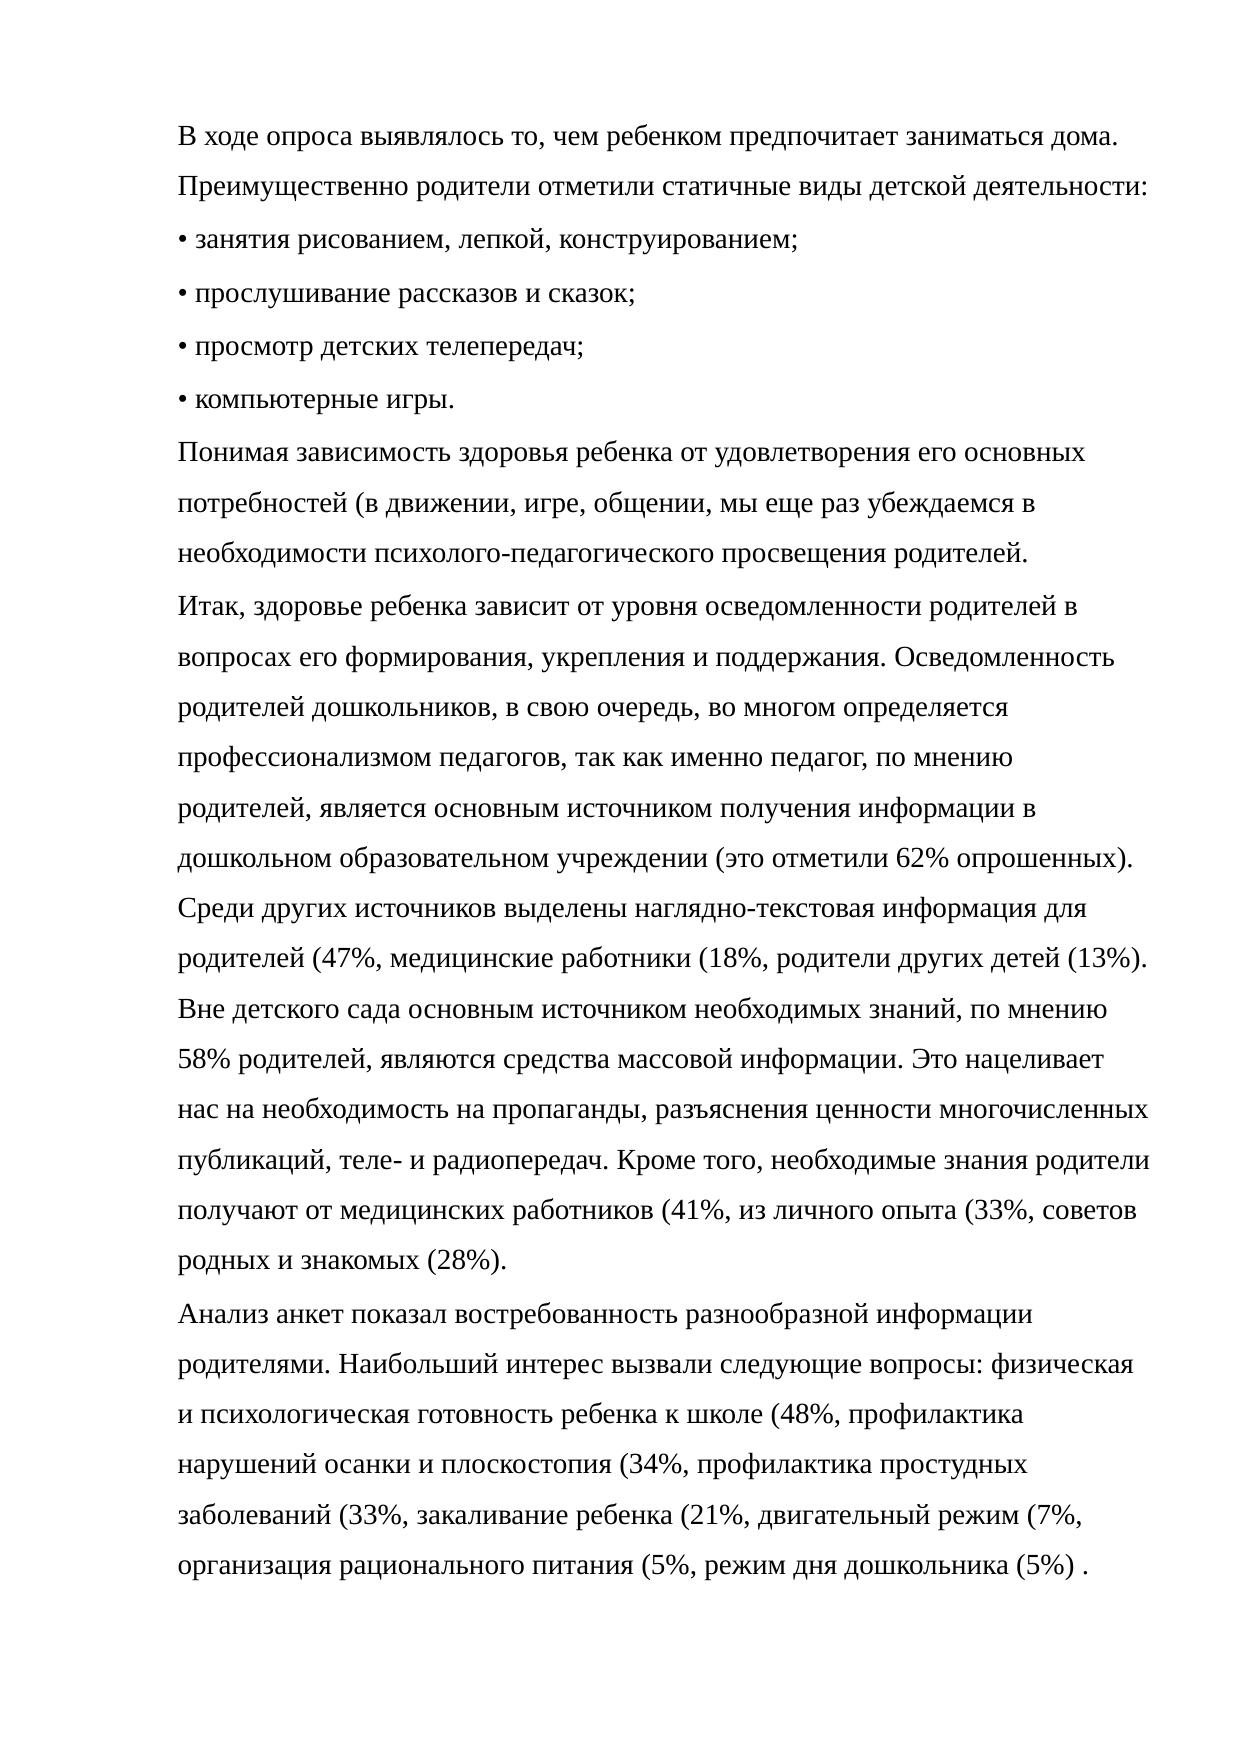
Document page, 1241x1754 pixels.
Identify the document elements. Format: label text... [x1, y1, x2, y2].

text Анализ анкет показал востребованность разнообразной информации родителями. Наибольший интерес вызвали следующие вопросы: физическая и психологическая готовность ребенка к школе (48%, профилактика нарушений осанки и плоскостопия (34%, профилактика простудных заболеваний (33%, закаливание ребенка (21%, двигательный режим (7%, организация рационального питания (5%, режим дня дошкольника (5%) . [177, 1296, 1152, 1581]
text • прослушивание рассказов и сказок; [177, 275, 1152, 308]
text В ходе опроса выявлялось то, чем ребенком предпочитает заниматься дома. Преимущественно родители отметили статичные виды детской деятельности: [177, 118, 1152, 202]
text • занятия рисованием, лепкой, конструированием; [177, 222, 1152, 255]
text Итак, здоровье ребенка зависит от уровня осведомленности родителей в вопросах его формирования, укрепления и поддержания. Осведомленность родителей дошкольников, в свою очередь, во многом определяется профессионализмом педагогов, так как именно педагог, по мнению родителей, является основным источником получения информации в дошкольном образовательном учреждении (это отметили 62% опрошенных). Среди других источников выделены наглядно-текстовая информация для родителей (47%, медицинские работники (18%, родители других детей (13%). Вне детского сада основным источником необходимых знаний, по мнению 58% родителей, являются средства массовой информации. Это нацеливает нас на необходимость на пропаганды, разъяснения ценности многочисленных публикаций, теле- и радиопередач. Кроме того, необходимые знания родители получают от медицинских работников (41%, из личного опыта (33%, советов родных и знакомых (28%). [177, 588, 1152, 1276]
text • компьютерные игры. [177, 381, 1152, 415]
text • просмотр детских телепередач; [177, 328, 1152, 362]
text Понимая зависимость здоровья ребенка от удовлетворения его основных потребностей (в движении, игре, общении, мы еще раз убеждаемся в необходимости психолого-педагогического просвещения родителей. [177, 434, 1152, 569]
